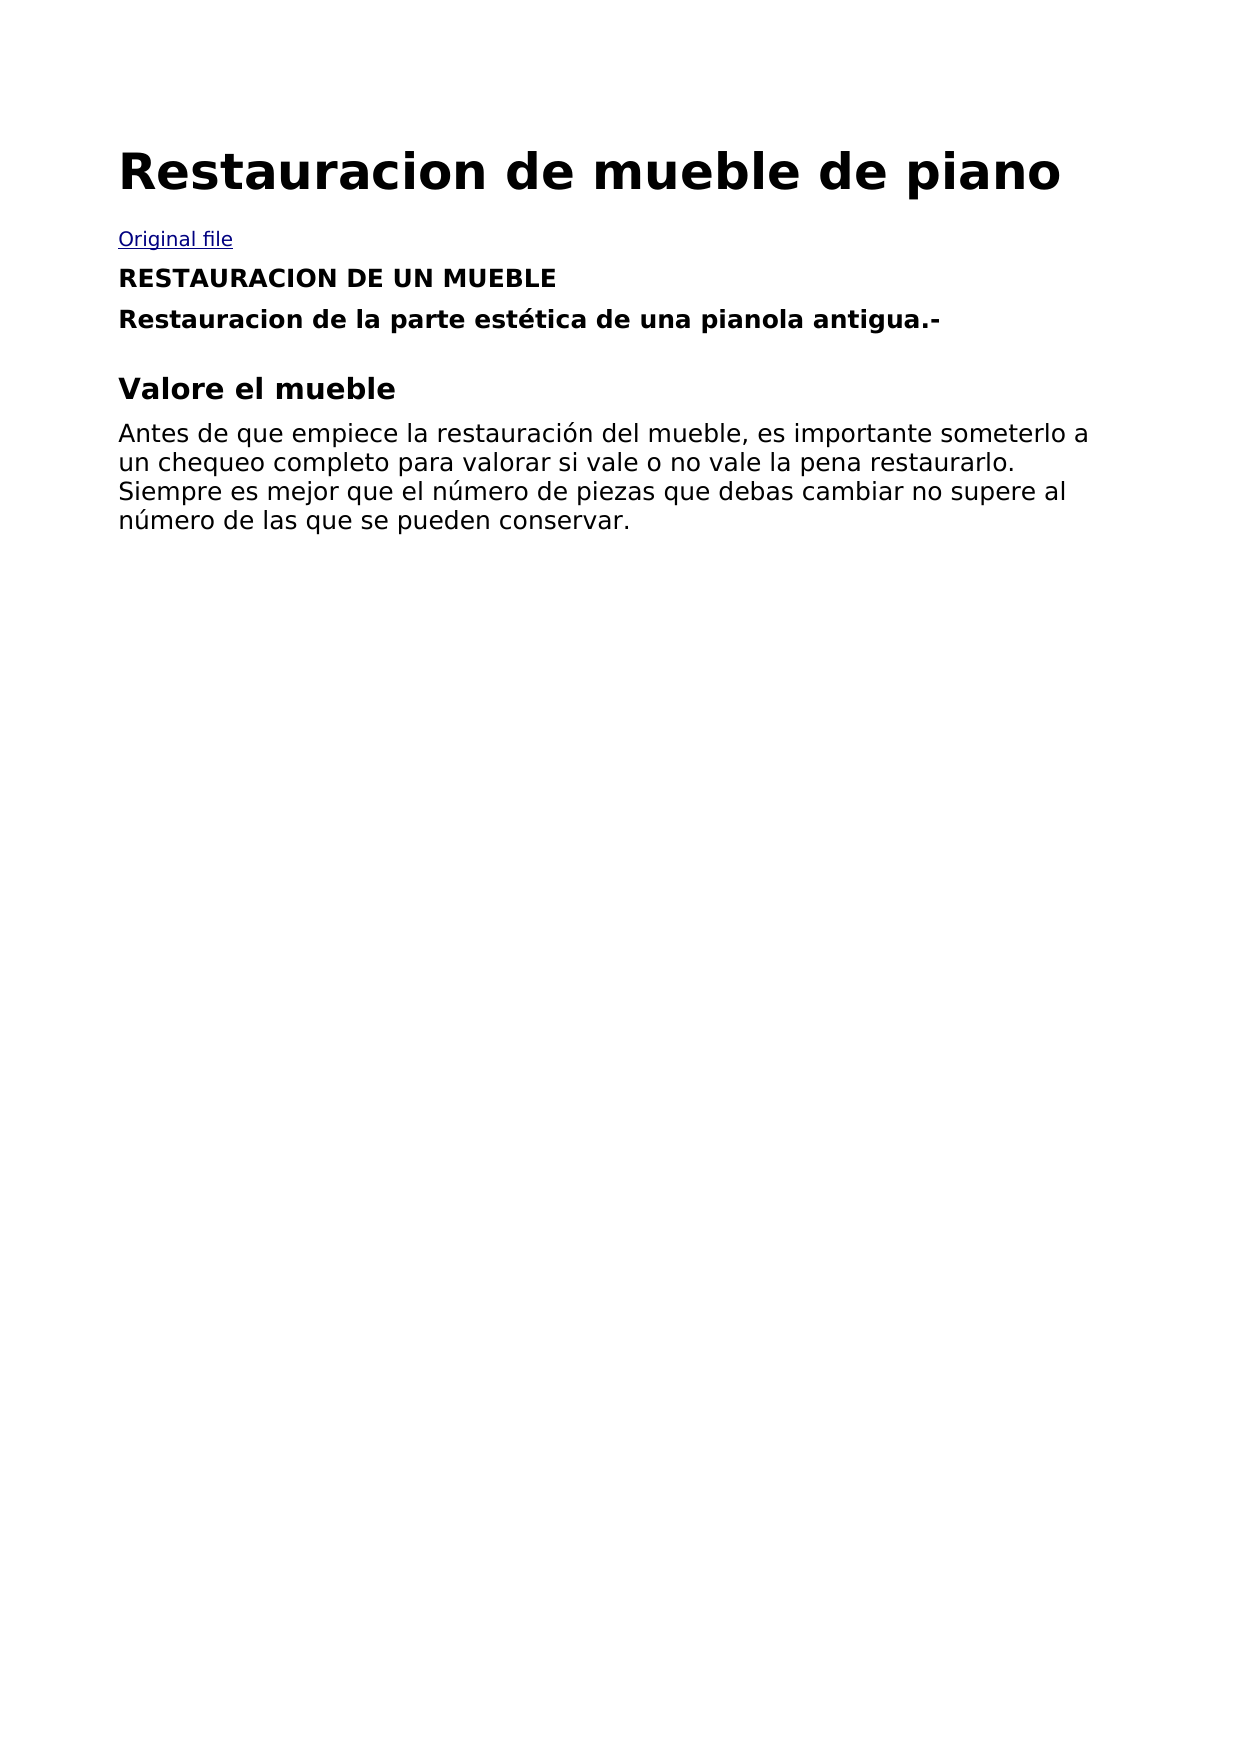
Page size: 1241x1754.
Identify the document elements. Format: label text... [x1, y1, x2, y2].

text Restauracion de la parte estética de una pianola antigua.- [118, 306, 1122, 335]
text Antes de que empiece la restauración del mueble, es importante someterlo a un chequeo completo para valorar si vale o no vale la pena restaurarlo. Siempre es mejor que el número de piezas que debas cambiar no supere al número de las que se pueden conservar. [118, 419, 1122, 535]
subtitle Valore el mueble [118, 372, 1122, 406]
text RESTAURACION DE UN MUEBLE [118, 264, 1122, 293]
text Original file [118, 214, 1122, 251]
subtitle Restauracion de mueble de piano [118, 143, 1122, 201]
